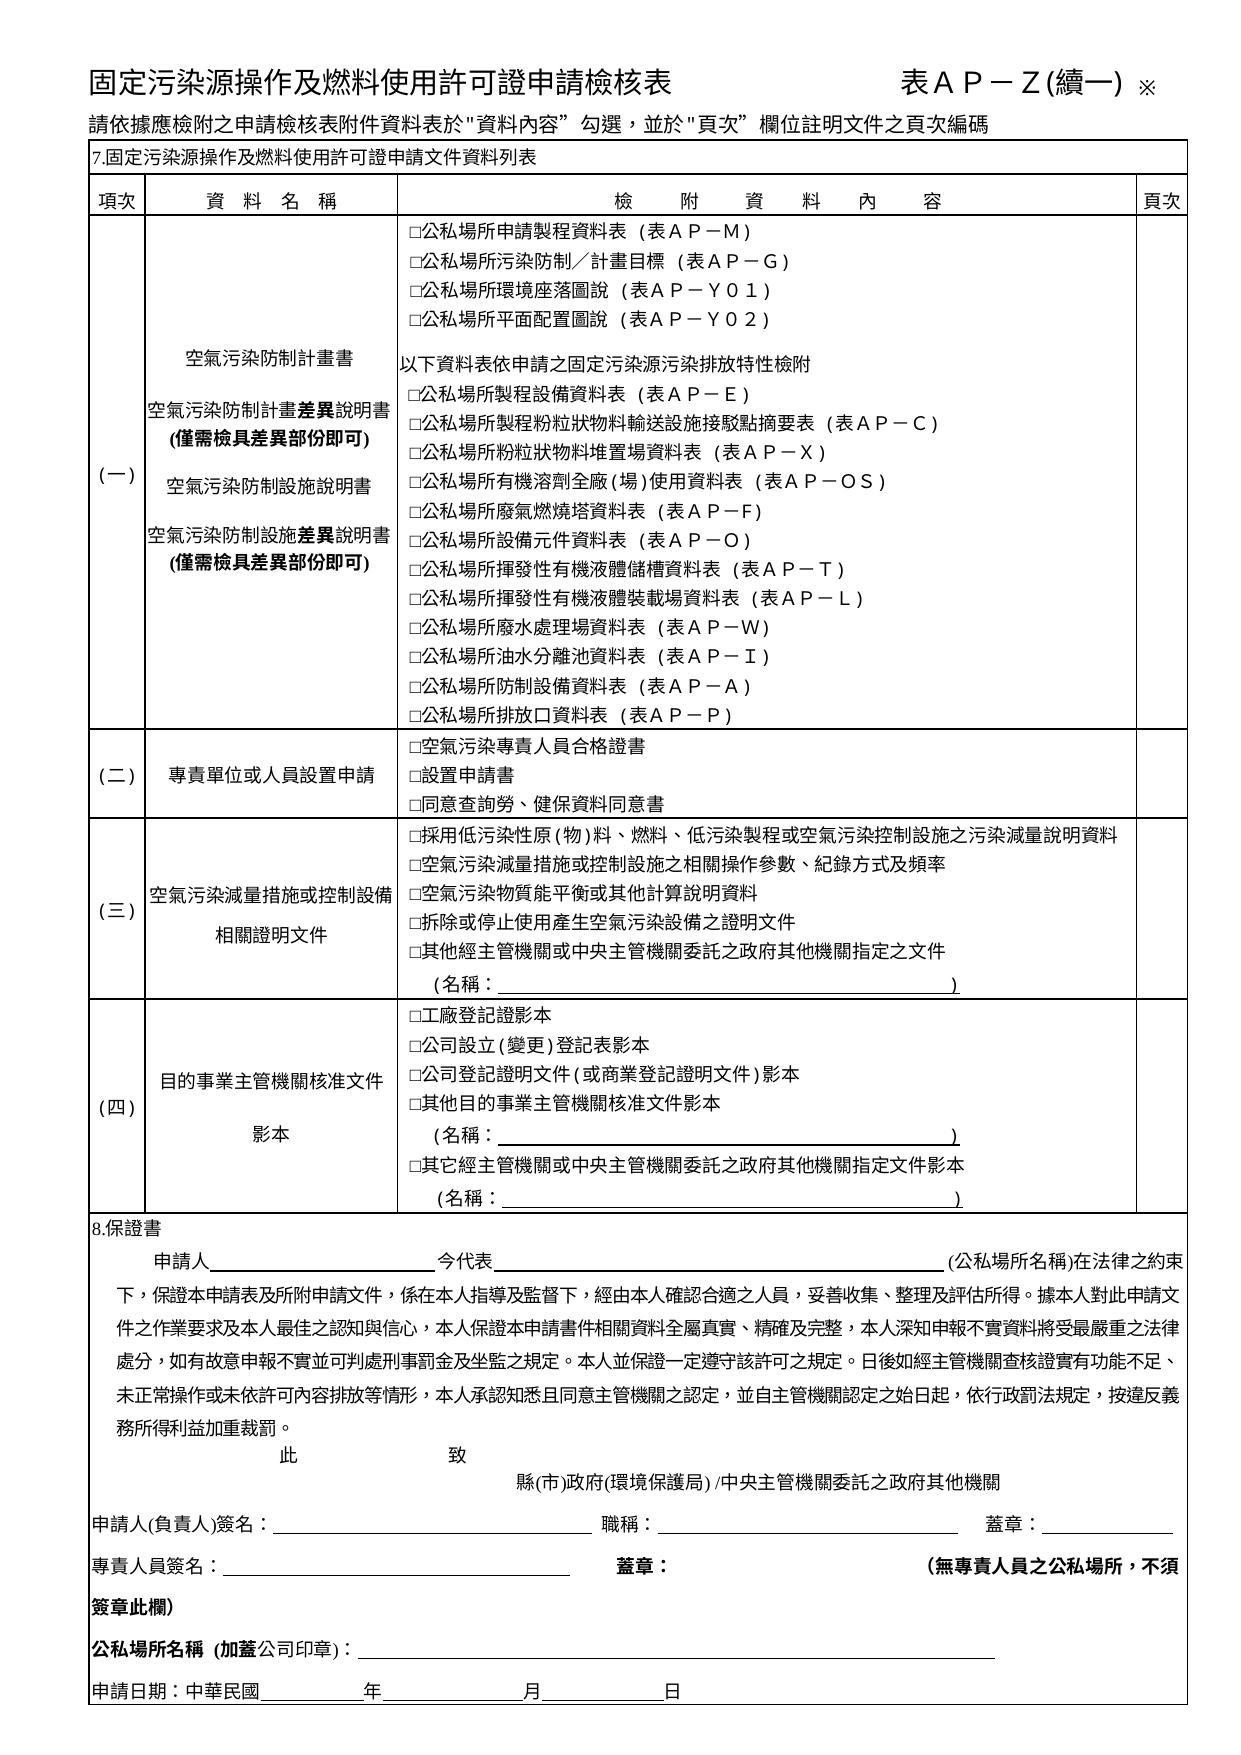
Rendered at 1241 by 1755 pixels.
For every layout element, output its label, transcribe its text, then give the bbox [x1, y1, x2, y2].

table_cell (二) [90, 730, 144, 817]
table_cell 目的事業主管機關核准文件 影本 [146, 1000, 397, 1212]
table_cell □採用低污染性原(物)料、燃料、低污染製程或空氣污染控制設施之污染減量說明資料 □空氣污染減量措施或控制設施之相關操作參數、紀錄方式及頻率 □空氣污染物質能平衡或其他計算說明資料 □拆除或停止使用產生空氣污染設備之證明文件 □其他經主管機關或中央主管機關委託之政府其他機關指定之文件 (名稱： ) [398, 819, 1136, 998]
table_cell 檢 附 資 料 內 容 [398, 175, 1136, 214]
table_cell [1137, 216, 1187, 728]
table_cell [1137, 819, 1187, 998]
table_cell 項次 [90, 175, 144, 214]
table_cell [1137, 730, 1187, 817]
table_cell □公私場所申請製程資料表 (表ＡＰ－Ｍ) □公私場所污染防制／計畫目標 (表ＡＰ－Ｇ) □公私場所環境座落圖說 (表ＡＰ－Ｙ０１) □公私場所平面配置圖說 (表ＡＰ－Ｙ０２) 以下資料表依申請之固定污染源污染排放特性檢附 □公私場所製程設備資料表 (表ＡＰ－Ｅ) □公私場所製程粉粒狀物料輸送設施接駁點摘要表 (表ＡＰ－Ｃ) □公私場所粉粒狀物料堆置場資料表 (表ＡＰ－Ｘ) □公私場所有機溶劑全廠(場)使用資料表 (表ＡＰ－ＯＳ) □公私場所廢氣燃燒塔資料表 (表ＡＰ－F) □公私場所設備元件資料表 (表ＡＰ－Ｏ) □公私場所揮發性有機液體儲槽資料表 (表ＡＰ－Ｔ) □公私場所揮發性有機液體裝載場資料表 (表ＡＰ－Ｌ) □公私場所廢水處理場資料表 (表ＡＰ－Ｗ) □公私場所油水分離池資料表 (表ＡＰ－Ｉ) □公私場所防制設備資料表 (表ＡＰ－Ａ) □公私場所排放口資料表 (表ＡＰ－Ｐ) [398, 216, 1136, 728]
table_cell [1137, 1000, 1187, 1212]
table_cell (三) [90, 819, 144, 998]
text 固定污染源操作及燃料使用許可證申請檢核表 表ＡＰ－Ｚ(續一) ※請依據應檢附之申請檢核表附件資料表於"資料內容”勾選，並於"頁次”欄位註明文件之頁次編碼 [89, 59, 1163, 139]
table_cell (一) [90, 216, 144, 728]
table_cell 空氣污染防制計畫書 空氣污染防制計畫差異說明書 (僅需檢具差異部份即可) 空氣污染防制設施說明書 空氣污染防制設施差異說明書 (僅需檢具差異部份即可) [146, 216, 397, 728]
table_cell □空氣污染專責人員合格證書 □設置申請書 □同意查詢勞、健保資料同意書 [398, 730, 1136, 817]
table_cell 空氣污染減量措施或控制設備 相關證明文件 [146, 819, 397, 998]
table_cell □工廠登記證影本 □公司設立(變更)登記表影本 □公司登記證明文件(或商業登記證明文件)影本 □其他目的事業主管機關核准文件影本 (名稱： ) □其它經主管機關或中央主管機關委託之政府其他機關指定文件影本 (名稱： ) [398, 1000, 1136, 1212]
table_cell 8.保證書 申請人 今代表 (公私場所名稱)在法律之約束下，保證本申請表及所附申請文件，係在本人指導及監督下，經由本人確認合適之人員，妥善收集、整理及評估所得。據本人對此申請文件之作業要求及本人最佳之認知與信心，本人保證本申請書件相關資料全屬真實、精確及完整，本人深知申報不實資料將受最嚴重之法律處分，如有故意申報不實並可判處刑事罰金及坐監之規定。本人並保證一定遵守該許可之規定。日後如經主管機關查核證實有功能不足、未正常操作或未依許可內容排放等情形，本人承認知悉且同意主管機關之認定，並自主管機關認定之始日起，依行政罰法規定，按違反義務所得利益加重裁罰。 此 致 縣(市)政府(環境保護局) /中央主管機關委託之政府其他機關 申請人(負責人)簽名： 職稱： 蓋章： 專責人員簽名： 蓋章： （無專責人員之公私場所，不須簽章此欄） 公私場所名稱 (加蓋公司印章)： 申請日期：中華民國 年 月 日 [90, 1214, 1187, 1703]
table_cell 資 料 名 稱 [146, 175, 397, 214]
table_header 7.固定污染源操作及燃料使用許可證申請文件資料列表 [90, 141, 1187, 173]
table_cell 頁次 [1137, 175, 1187, 214]
table_cell (四) [90, 1000, 144, 1212]
table_cell 專責單位或人員設置申請 [146, 730, 397, 817]
